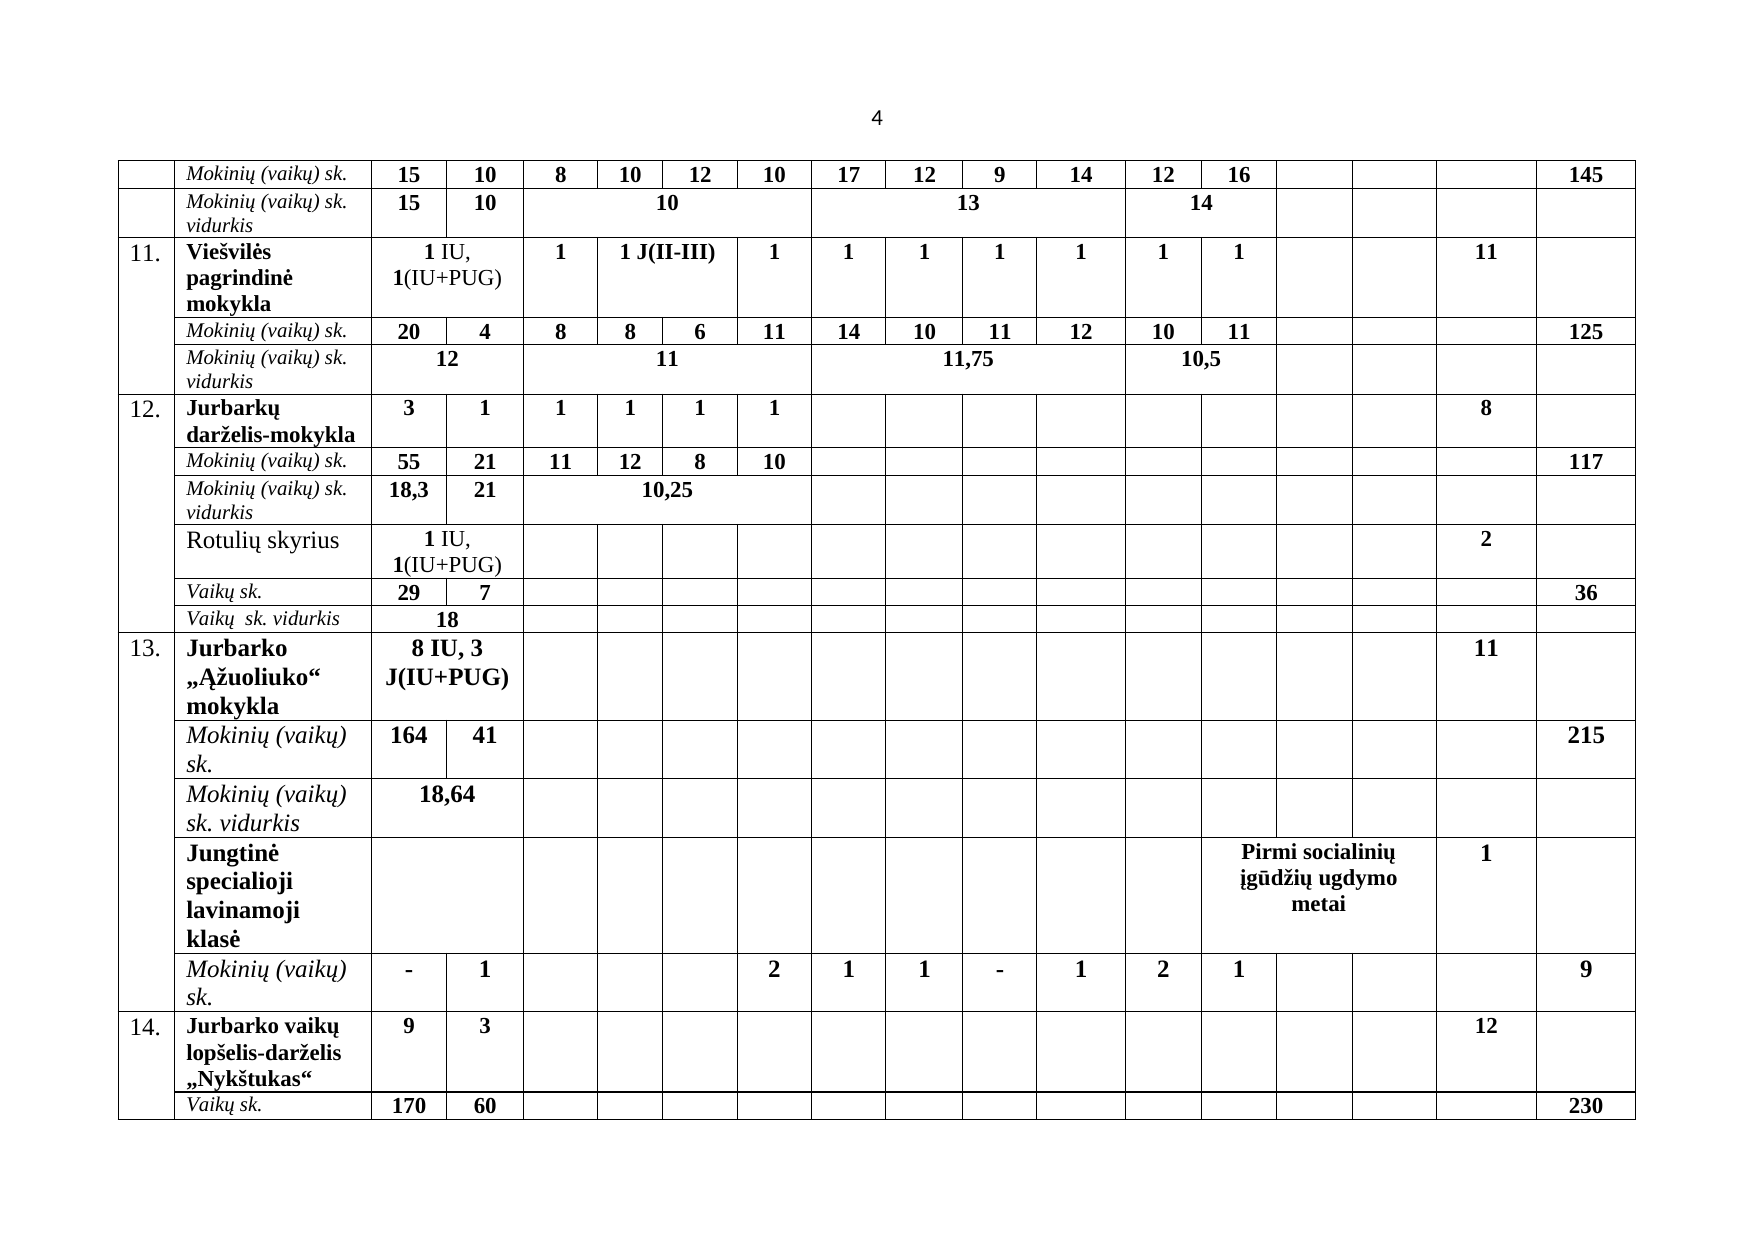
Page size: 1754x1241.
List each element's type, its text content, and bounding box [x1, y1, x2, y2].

table_cell [963, 838, 1036, 953]
table_cell 1 J(II-III) [598, 238, 737, 317]
table_cell [1353, 161, 1436, 188]
table_cell [1037, 525, 1125, 577]
table_cell [1537, 606, 1635, 632]
table_cell [1437, 721, 1536, 778]
table_cell 164 [372, 721, 446, 778]
table_cell [524, 1012, 597, 1091]
table_cell [524, 525, 597, 577]
table_cell [1202, 779, 1276, 837]
table_cell 145 [1537, 161, 1635, 188]
table_cell [1126, 779, 1201, 837]
table_cell Jungtinė specialioji lavinamoji klasė [175, 838, 371, 953]
table_cell [1202, 395, 1276, 447]
table_cell [372, 838, 523, 953]
table_cell 11 [1437, 633, 1536, 719]
table_cell 55 [372, 448, 446, 474]
table_cell 15 [372, 189, 446, 237]
table_cell [886, 838, 962, 953]
table_cell [524, 779, 597, 837]
table_cell 10 [738, 161, 811, 188]
table_cell 13. [119, 633, 174, 1011]
table_cell 1 [1126, 238, 1201, 317]
table_cell [119, 161, 174, 188]
table_cell [1202, 721, 1276, 778]
table_cell 1 [1437, 838, 1536, 953]
table_cell Jurbarkų darželis-mokykla [175, 395, 371, 447]
table_cell 11 [524, 448, 597, 474]
table_cell [738, 606, 811, 632]
table_cell 1 [1037, 954, 1125, 1011]
table_cell 2 [738, 954, 811, 1011]
table_cell 12 [886, 161, 962, 188]
table_cell 8 IU, 3 J(IU+PUG) [372, 633, 523, 719]
table_cell [1126, 579, 1201, 605]
table_cell [1277, 606, 1352, 632]
table_cell 1 [886, 954, 962, 1011]
table_cell 36 [1537, 579, 1635, 605]
table_cell 14 [1037, 161, 1125, 188]
table_cell Mokinių (vaikų) sk. [175, 161, 371, 188]
table_cell [1437, 954, 1536, 1011]
table_cell [1537, 238, 1635, 317]
table_cell [963, 395, 1036, 447]
table_cell 29 [372, 579, 446, 605]
table_cell [1126, 1012, 1201, 1091]
table_cell [1037, 779, 1125, 837]
table_cell [963, 525, 1036, 577]
table_cell [1537, 345, 1635, 393]
table_cell [663, 721, 737, 778]
table_cell [1353, 476, 1436, 524]
table_cell 1 [1202, 238, 1276, 317]
table_cell [1437, 318, 1536, 344]
table_cell [663, 606, 737, 632]
table_cell 1 [812, 238, 885, 317]
table_cell 2 [1126, 954, 1201, 1011]
table_cell [524, 606, 597, 632]
table_cell [1353, 318, 1436, 344]
table_cell [1126, 838, 1201, 953]
table_cell [1353, 345, 1436, 393]
table_cell Mokinių (vaikų) sk. [175, 721, 371, 778]
table_cell 1 [738, 395, 811, 447]
table_cell 8 [524, 318, 597, 344]
table_cell Vaikų sk. [175, 579, 371, 605]
table_cell 10 [524, 189, 811, 237]
table_cell [1126, 1093, 1201, 1119]
table_cell Mokinių (vaikų) sk. vidurkis [175, 779, 371, 837]
table_cell [663, 633, 737, 719]
table_cell [963, 606, 1036, 632]
table_cell 10 [447, 161, 523, 188]
table_cell 1 IU, 1(IU+PUG) [372, 238, 523, 317]
table_cell [1202, 606, 1276, 632]
table_cell [1353, 1012, 1436, 1091]
table_cell [1437, 189, 1536, 237]
table_cell [963, 579, 1036, 605]
table_cell [1037, 633, 1125, 719]
table_cell [963, 779, 1036, 837]
table_cell [1202, 579, 1276, 605]
table_cell [1037, 606, 1125, 632]
table_cell [812, 779, 885, 837]
table_cell 10 [598, 161, 662, 188]
table_cell [1353, 189, 1436, 237]
table_cell [812, 395, 885, 447]
table_cell 117 [1537, 448, 1635, 474]
table_cell [1126, 448, 1201, 474]
table_cell [812, 1093, 885, 1119]
table_cell Mokinių (vaikų) sk. vidurkis [175, 476, 371, 524]
table_cell [1037, 838, 1125, 953]
table_cell Pirmi socialinių įgūdžių ugdymo metai [1202, 838, 1436, 953]
table_cell [1277, 633, 1352, 719]
table_cell [1437, 779, 1536, 837]
table_cell 11 [524, 345, 811, 393]
table_cell 11 [963, 318, 1036, 344]
table_cell 18,3 [372, 476, 446, 524]
table_cell 125 [1537, 318, 1635, 344]
table_cell [886, 448, 962, 474]
table_cell 10,25 [524, 476, 811, 524]
table_cell [1202, 633, 1276, 719]
table_cell 230 [1537, 1093, 1635, 1119]
table_cell 12 [598, 448, 662, 474]
table_cell 13 [812, 189, 1125, 237]
table_cell 10 [886, 318, 962, 344]
table_cell 1 [663, 395, 737, 447]
table_cell Mokinių (vaikų) sk. vidurkis [175, 189, 371, 237]
table_cell 9 [963, 161, 1036, 188]
table_cell [1537, 395, 1635, 447]
table_cell [812, 838, 885, 953]
table_cell 11,75 [812, 345, 1125, 393]
table_cell [598, 721, 662, 778]
table_cell 21 [447, 476, 523, 524]
table_cell [963, 1093, 1036, 1119]
table_cell [1277, 318, 1352, 344]
table_cell 18 [372, 606, 523, 632]
table_cell [812, 1012, 885, 1091]
table_cell 3 [447, 1012, 523, 1091]
table_cell [812, 448, 885, 474]
table_cell [663, 779, 737, 837]
table_cell 11. [119, 238, 174, 393]
table_cell [812, 721, 885, 778]
table_cell [524, 1093, 597, 1119]
table_cell [738, 721, 811, 778]
table_cell [738, 579, 811, 605]
table_cell 8 [524, 161, 597, 188]
table_cell [1277, 448, 1352, 474]
table_cell 2 [1437, 525, 1536, 577]
table_cell 8 [1437, 395, 1536, 447]
table_cell 1 [1037, 238, 1125, 317]
table_cell 14 [812, 318, 885, 344]
table_cell 21 [447, 448, 523, 474]
table_cell [963, 633, 1036, 719]
table_cell [598, 838, 662, 953]
table_cell 15 [372, 161, 446, 188]
table_cell [598, 1093, 662, 1119]
table_cell [1353, 579, 1436, 605]
table_cell 10 [447, 189, 523, 237]
table_cell [1353, 606, 1436, 632]
table_cell [663, 1093, 737, 1119]
table_cell [886, 721, 962, 778]
table_cell 11 [1202, 318, 1276, 344]
table_cell [1126, 476, 1201, 524]
table_cell 10 [738, 448, 811, 474]
table_cell [886, 1012, 962, 1091]
table_cell [1126, 721, 1201, 778]
table_cell [1202, 1012, 1276, 1091]
table_cell [1437, 345, 1536, 393]
table_cell [663, 579, 737, 605]
table_cell [1437, 476, 1536, 524]
table_cell [1202, 1093, 1276, 1119]
table_cell [1353, 448, 1436, 474]
table_cell Mokinių (vaikų) sk. [175, 954, 371, 1011]
table_cell 170 [372, 1093, 446, 1119]
table_cell 12. [119, 395, 174, 632]
table_cell [1537, 525, 1635, 577]
table_cell [1537, 476, 1635, 524]
table_cell [1353, 525, 1436, 577]
table_cell [812, 606, 885, 632]
table_cell 1 [1202, 954, 1276, 1011]
table_cell [1277, 579, 1352, 605]
table_cell [738, 633, 811, 719]
table_cell [1037, 395, 1125, 447]
table_cell [1277, 476, 1352, 524]
table_cell [1037, 721, 1125, 778]
table_cell 1 IU, 1(IU+PUG) [372, 525, 523, 577]
table_cell [1353, 721, 1436, 778]
table_cell [963, 448, 1036, 474]
table_cell 1 [886, 238, 962, 317]
table_cell [1437, 606, 1536, 632]
table_cell [1277, 395, 1352, 447]
table_cell [1202, 525, 1276, 577]
table_cell 1 [598, 395, 662, 447]
table_cell 1 [812, 954, 885, 1011]
table_cell 10 [1126, 318, 1201, 344]
table_cell [663, 954, 737, 1011]
table_cell 215 [1537, 721, 1635, 778]
table_cell [812, 633, 885, 719]
table_cell [598, 579, 662, 605]
table_cell [598, 606, 662, 632]
table_cell - [372, 954, 446, 1011]
table_cell 17 [812, 161, 885, 188]
table_cell [1537, 633, 1635, 719]
table_cell 14. [119, 1012, 174, 1119]
table_cell [1353, 954, 1436, 1011]
table_cell [1537, 189, 1635, 237]
table_cell [886, 579, 962, 605]
table_cell [598, 779, 662, 837]
table_cell [886, 476, 962, 524]
table_cell 9 [372, 1012, 446, 1091]
table_cell [1037, 1093, 1125, 1119]
table_cell 16 [1202, 161, 1276, 188]
table_cell [1537, 1012, 1635, 1091]
table_cell [738, 1093, 811, 1119]
table_cell 11 [1437, 238, 1536, 317]
table_cell 8 [598, 318, 662, 344]
table_cell [663, 838, 737, 953]
table_cell 11 [738, 318, 811, 344]
table_cell [598, 633, 662, 719]
table_cell [1126, 633, 1201, 719]
table_cell [524, 579, 597, 605]
table_cell [1126, 395, 1201, 447]
table_cell [1126, 525, 1201, 577]
table_cell [1277, 779, 1352, 837]
table_cell 3 [372, 395, 446, 447]
table_cell [1037, 448, 1125, 474]
table_cell [1277, 954, 1352, 1011]
table_cell [963, 721, 1036, 778]
table_cell Jurbarko vaikų lopšelis-darželis „Nykštukas“ [175, 1012, 371, 1091]
table_cell [1277, 238, 1352, 317]
table_cell [1437, 1093, 1536, 1119]
table_cell [1202, 476, 1276, 524]
table_cell [1537, 838, 1635, 953]
table_cell [1277, 525, 1352, 577]
table_cell Viešvilės pagrindinė mokykla [175, 238, 371, 317]
table_cell [598, 954, 662, 1011]
table_cell [1277, 161, 1352, 188]
table_cell [1353, 633, 1436, 719]
table_cell [1126, 606, 1201, 632]
table_cell [886, 633, 962, 719]
table_cell 41 [447, 721, 523, 778]
table_cell Mokinių (vaikų) sk. [175, 448, 371, 474]
table_cell [1353, 1093, 1436, 1119]
table_cell [963, 1012, 1036, 1091]
table_cell [886, 525, 962, 577]
table_cell [886, 606, 962, 632]
table_cell 1 [524, 238, 597, 317]
table_cell 10,5 [1126, 345, 1276, 393]
table_cell [812, 525, 885, 577]
table_cell Vaikų sk. vidurkis [175, 606, 371, 632]
table_cell [1437, 579, 1536, 605]
table_cell 12 [1126, 161, 1201, 188]
table_cell [119, 189, 174, 237]
table_cell [524, 633, 597, 719]
table_cell - [963, 954, 1036, 1011]
table_cell [1037, 579, 1125, 605]
table_cell [598, 525, 662, 577]
table_cell [1353, 238, 1436, 317]
table_cell 20 [372, 318, 446, 344]
table_cell [812, 579, 885, 605]
table_cell [886, 395, 962, 447]
table_cell 12 [1037, 318, 1125, 344]
table_cell [1037, 476, 1125, 524]
table_cell [524, 954, 597, 1011]
table_cell 60 [447, 1093, 523, 1119]
table_cell Rotulių skyrius [175, 525, 371, 577]
table_cell 18,64 [372, 779, 523, 837]
table_cell 9 [1537, 954, 1635, 1011]
table_cell Vaikų sk. [175, 1093, 371, 1119]
table_cell [663, 1012, 737, 1091]
table_cell 12 [372, 345, 523, 393]
table_cell [738, 779, 811, 837]
table_cell [1277, 189, 1352, 237]
table_cell [1353, 779, 1436, 837]
table_cell [1037, 1012, 1125, 1091]
table_cell [1277, 1093, 1352, 1119]
table_cell Jurbarko „Ąžuoliuko“ mokykla [175, 633, 371, 719]
table_cell [1202, 448, 1276, 474]
table_cell [1277, 1012, 1352, 1091]
table_cell [886, 779, 962, 837]
table_cell [963, 476, 1036, 524]
table_cell [524, 721, 597, 778]
table_cell 1 [524, 395, 597, 447]
table_cell [738, 1012, 811, 1091]
table_cell Mokinių (vaikų) sk. vidurkis [175, 345, 371, 393]
table_cell [812, 476, 885, 524]
table_cell [1277, 721, 1352, 778]
table_cell [1277, 345, 1352, 393]
table_cell [738, 838, 811, 953]
table_cell 4 [447, 318, 523, 344]
table_cell [1537, 779, 1635, 837]
table_cell [524, 838, 597, 953]
table_cell 7 [447, 579, 523, 605]
table_cell 14 [1126, 189, 1276, 237]
table_cell 1 [738, 238, 811, 317]
table_cell [1437, 161, 1536, 188]
table_cell 12 [1437, 1012, 1536, 1091]
table_cell 12 [663, 161, 737, 188]
table_cell [738, 525, 811, 577]
table_cell [663, 525, 737, 577]
table_cell 6 [663, 318, 737, 344]
table_cell 8 [663, 448, 737, 474]
table_cell [1437, 448, 1536, 474]
table_cell 1 [447, 954, 523, 1011]
table_cell [1353, 395, 1436, 447]
table_cell 1 [963, 238, 1036, 317]
table_cell Mokinių (vaikų) sk. [175, 318, 371, 344]
table_cell 1 [447, 395, 523, 447]
table_cell [598, 1012, 662, 1091]
table_cell [886, 1093, 962, 1119]
